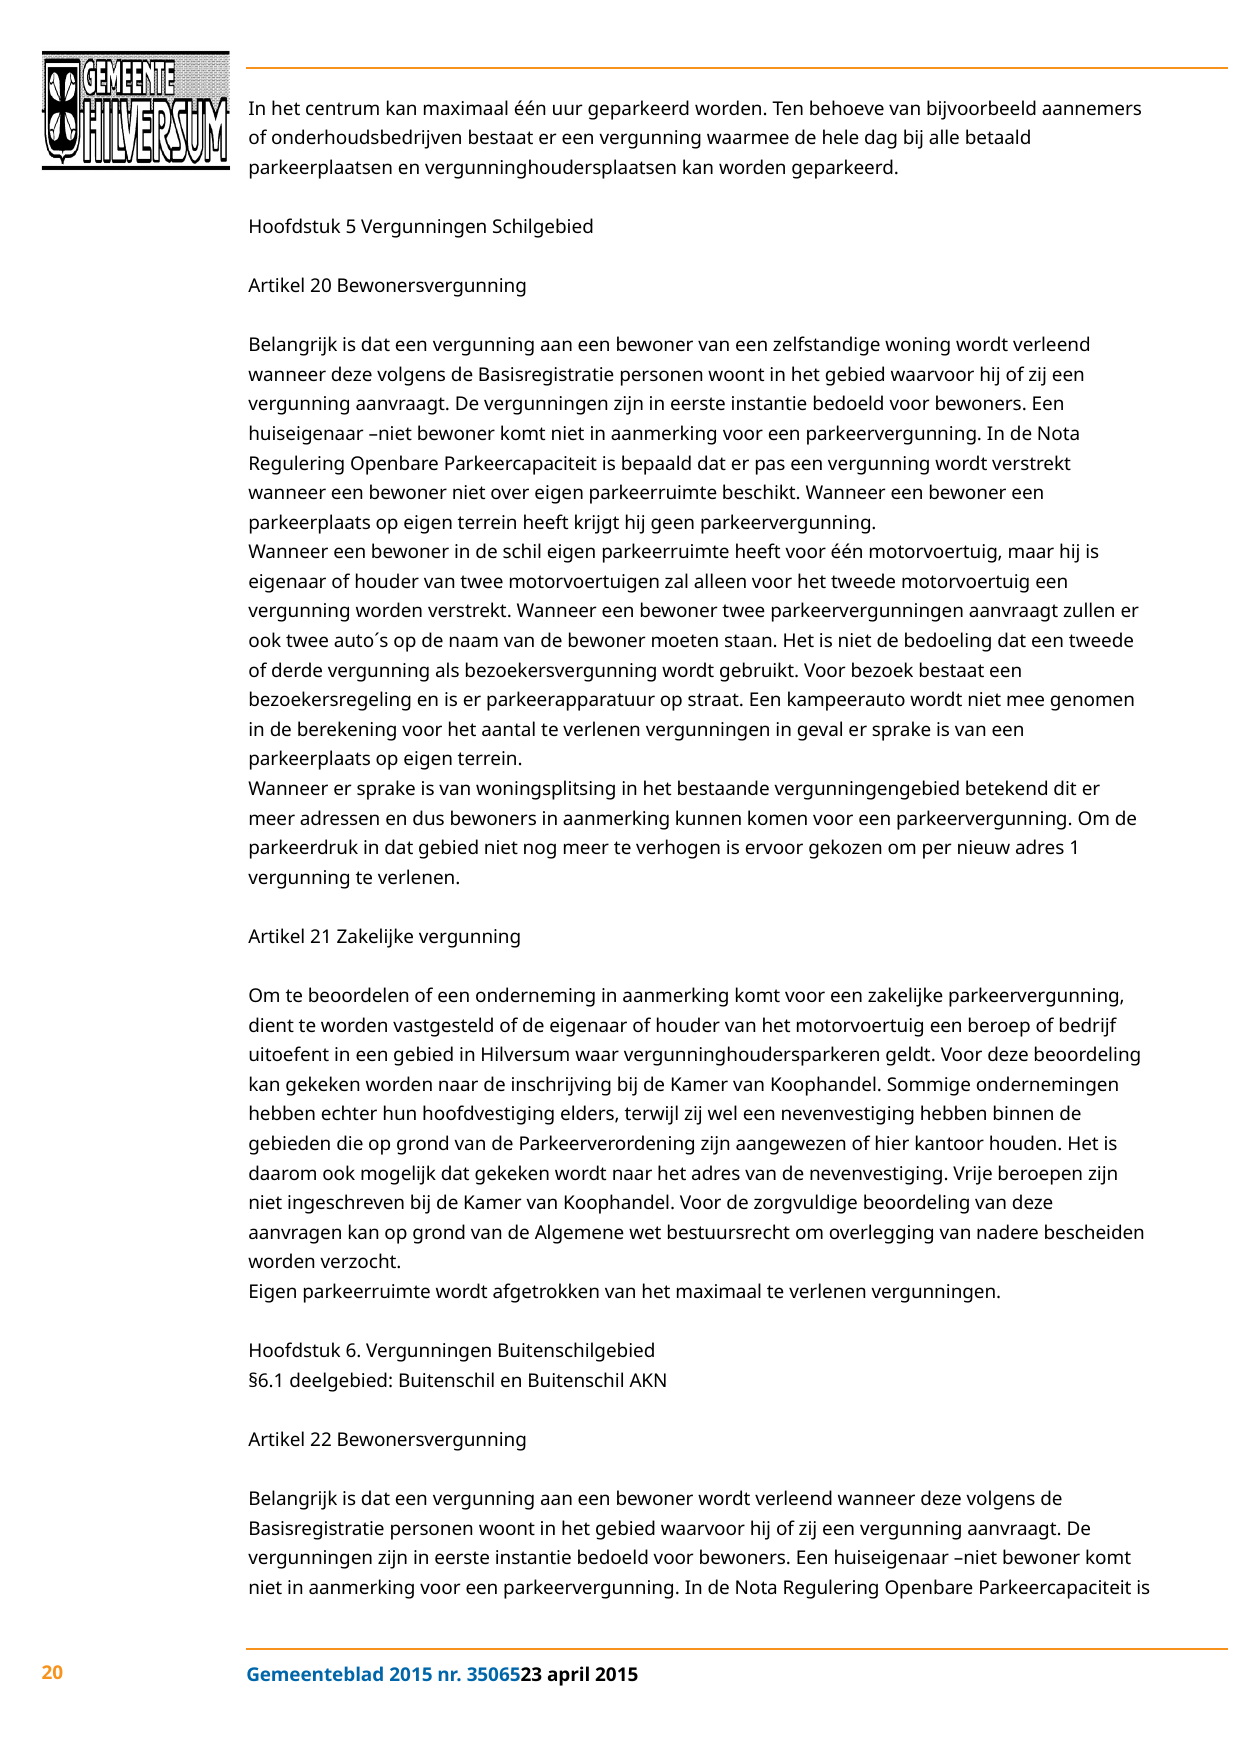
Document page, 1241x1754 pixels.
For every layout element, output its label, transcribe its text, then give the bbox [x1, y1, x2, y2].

text Artikel 20 Bewonersvergunning [248, 272, 1152, 298]
text Belangrijk is dat een vergunning aan een bewoner van een zelfstandige woning wordt verleend wanneer deze volgens de Basisregistratie personen woont in het gebied waarvoor hij of zij een vergunning aanvraagt. De vergunningen zijn in eerste instantie bedoeld voor bewoners. Een huiseigenaar –niet bewoner komt niet in aanmerking voor een parkeervergunning. In de Nota Regulering Openbare Parkeercapaciteit is bepaald dat er pas een vergunning wordt verstrekt wanneer een bewoner niet over eigen parkeerruimte beschikt. Wanneer een bewoner een parkeerplaats op eigen terrein heeft krijgt hij geen parkeervergunning. [248, 331, 1152, 535]
picture [41, 47, 231, 172]
text §6.1 deelgebied: Buitenschil en Buitenschil AKN [248, 1367, 1152, 1393]
text Belangrijk is dat een vergunning aan een bewoner wordt verleend wanneer deze volgens de Basisregistratie personen woont in het gebied waarvoor hij of zij een vergunning aanvraagt. De vergunningen zijn in eerste instantie bedoeld voor bewoners. Een huiseigenaar –niet bewoner komt niet in aanmerking voor een parkeervergunning. In de Nota Regulering Openbare Parkeercapaciteit is [248, 1485, 1152, 1600]
text Artikel 22 Bewonersvergunning [248, 1426, 1152, 1452]
text Wanneer een bewoner in de schil eigen parkeerruimte heeft voor één motorvoertuig, maar hij is eigenaar of houder van twee motorvoertuigen zal alleen voor het tweede motorvoertuig een vergunning worden verstrekt. Wanneer een bewoner twee parkeervergunningen aanvraagt zullen er ook twee auto´s op de naam van de bewoner moeten staan. Het is niet de bedoeling dat een tweede of derde vergunning als bezoekersvergunning wordt gebruikt. Voor bezoek bestaat een bezoekersregeling en is er parkeerapparatuur op straat. Een kampeerauto wordt niet mee genomen in de berekening voor het aantal te verlenen vergunningen in geval er sprake is van een parkeerplaats op eigen terrein. [248, 538, 1152, 771]
text Hoofdstuk 6. Vergunningen Buitenschilgebied [248, 1337, 1152, 1363]
text Artikel 21 Zakelijke vergunning [248, 923, 1152, 949]
text Hoofdstuk 5 Vergunningen Schilgebied [248, 213, 1152, 239]
text Wanneer er sprake is van woningsplitsing in het bestaande vergunningengebied betekend dit er meer adressen en dus bewoners in aanmerking kunnen komen voor een parkeervergunning. Om de parkeerdruk in dat gebied niet nog meer te verhogen is ervoor gekozen om per nieuw adres 1 vergunning te verlenen. [248, 775, 1152, 890]
text Eigen parkeerruimte wordt afgetrokken van het maximaal te verlenen vergunningen. [248, 1278, 1152, 1304]
text Om te beoordelen of een onderneming in aanmerking komt voor een zakelijke parkeervergunning, dient te worden vastgesteld of de eigenaar of houder van het motorvoertuig een beroep of bedrijf uitoefent in een gebied in Hilversum waar vergunninghoudersparkeren geldt. Voor deze beoordeling kan gekeken worden naar de inschrijving bij de Kamer van Koophandel. Sommige ondernemingen hebben echter hun hoofdvestiging elders, terwijl zij wel een nevenvestiging hebben binnen de gebieden die op grond van de Parkeerverordening zijn aangewezen of hier kantoor houden. Het is daarom ook mogelijk dat gekeken wordt naar het adres van de nevenvestiging. Vrije beroepen zijn niet ingeschreven bij de Kamer van Koophandel. Voor de zorgvuldige beoordeling van deze aanvragen kan op grond van de Algemene wet bestuursrecht om overlegging van nadere bescheiden worden verzocht. [248, 982, 1152, 1274]
text In het centrum kan maximaal één uur geparkeerd worden. Ten behoeve van bijvoorbeeld aannemers of onderhoudsbedrijven bestaat er een vergunning waarmee de hele dag bij alle betaald parkeerplaatsen en vergunninghoudersplaatsen kan worden geparkeerd. [248, 95, 1152, 180]
